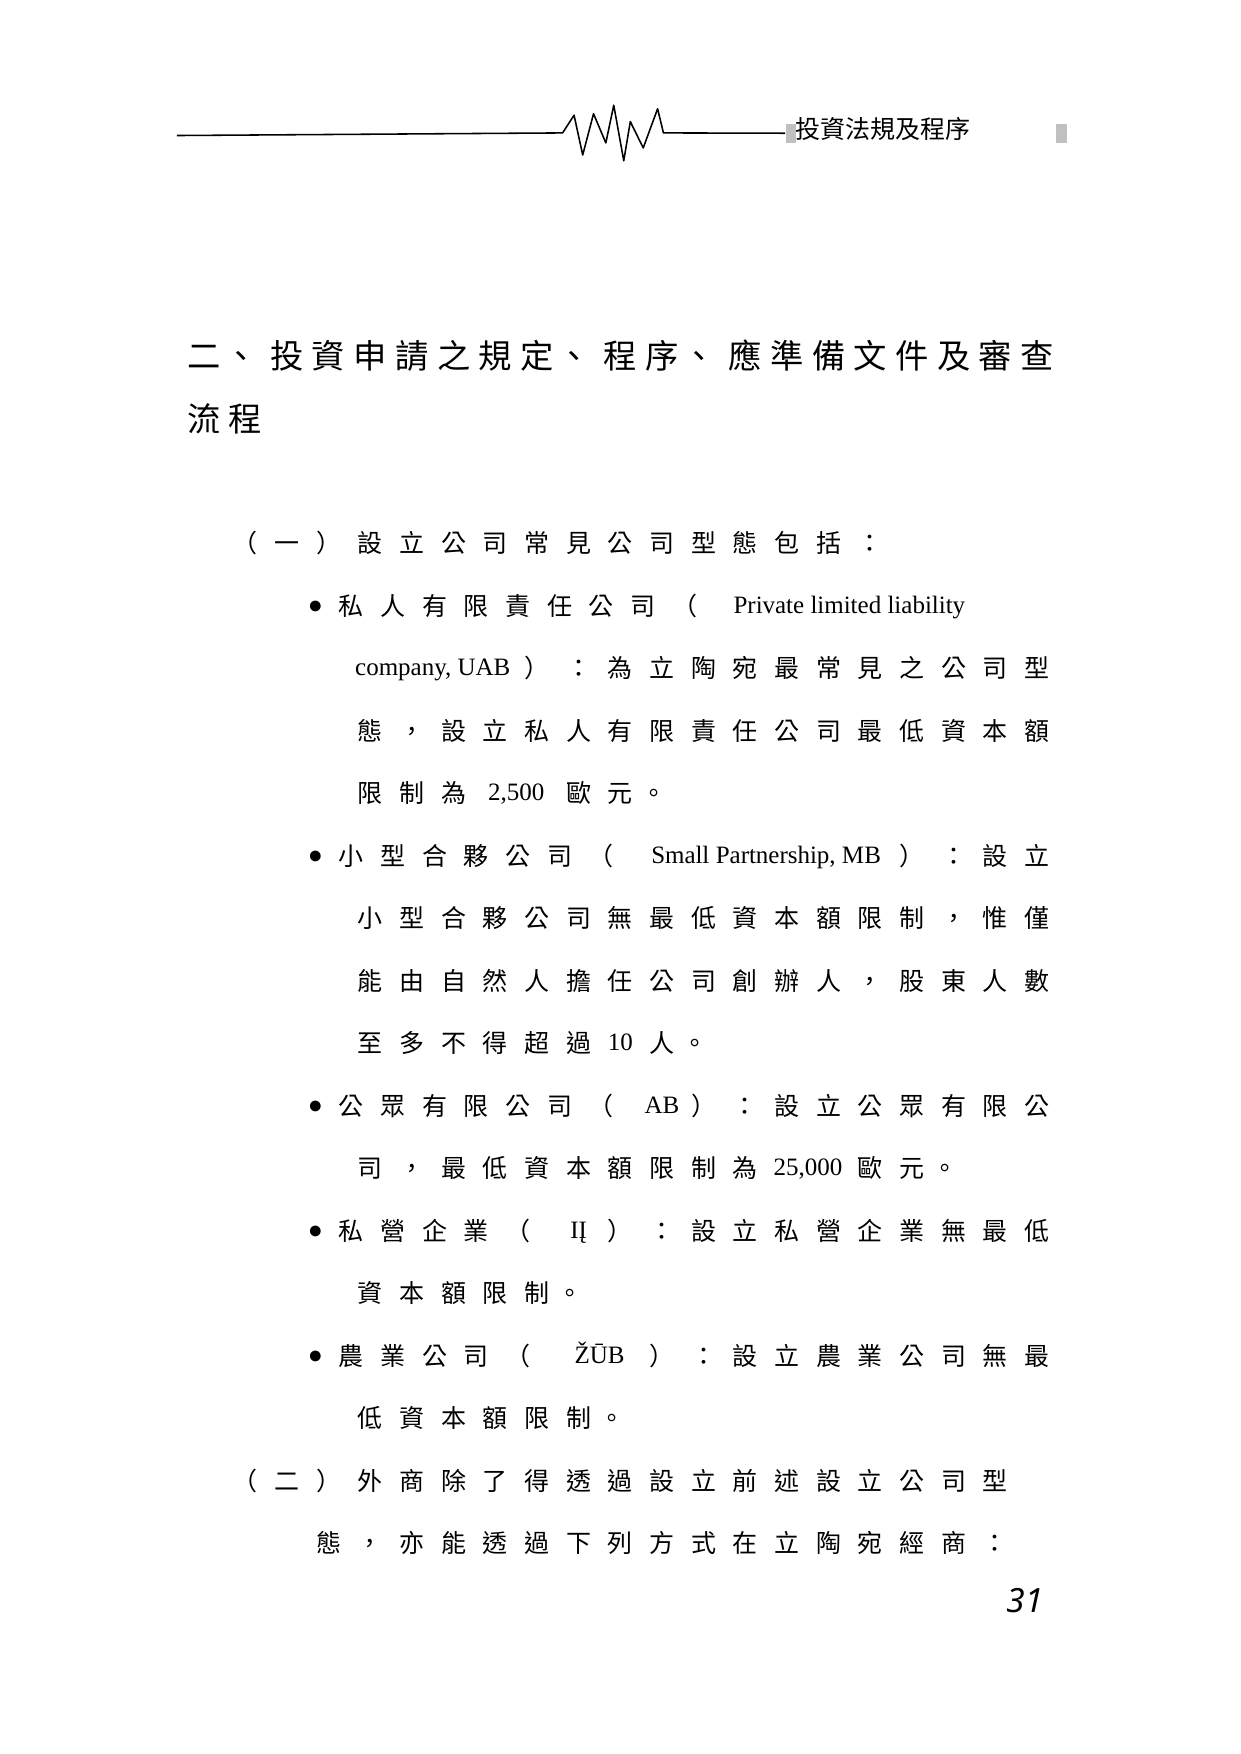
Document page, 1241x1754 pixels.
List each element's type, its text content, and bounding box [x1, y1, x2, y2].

text ● 私人有限責任公司（Private limited liability company, UAB）：為立陶宛最常見之公司型態，設立私人有限責任公司最低資本額限制為2,500歐元。 [281, 563, 1058, 813]
text ● 私營企業（IĮ）：設立私營企業無最低資本額限制。 [281, 1188, 1058, 1313]
text （一）設立公司常見公司型態包括： [207, 500, 1058, 563]
text （二）外商除了得透過設立前述設立公司型態，亦能透過下列方式在立陶宛經商： [207, 1438, 1058, 1563]
text 二、投資申請之規定、程序、應準備文件及審查流程 [183, 313, 1058, 438]
text ● 小型合夥公司（Small Partnership, MB）：設立小型合夥公司無最低資本額限制，惟僅能由自然人擔任公司創辦人，股東人數至多不得超過10人。 [281, 813, 1058, 1063]
text ● 公眾有限公司（AB）：設立公眾有限公司，最低資本額限制為25,000歐元。 [281, 1063, 1058, 1188]
text ● 農業公司（ŽŪB）：設立農業公司無最低資本額限制。 [281, 1313, 1058, 1438]
